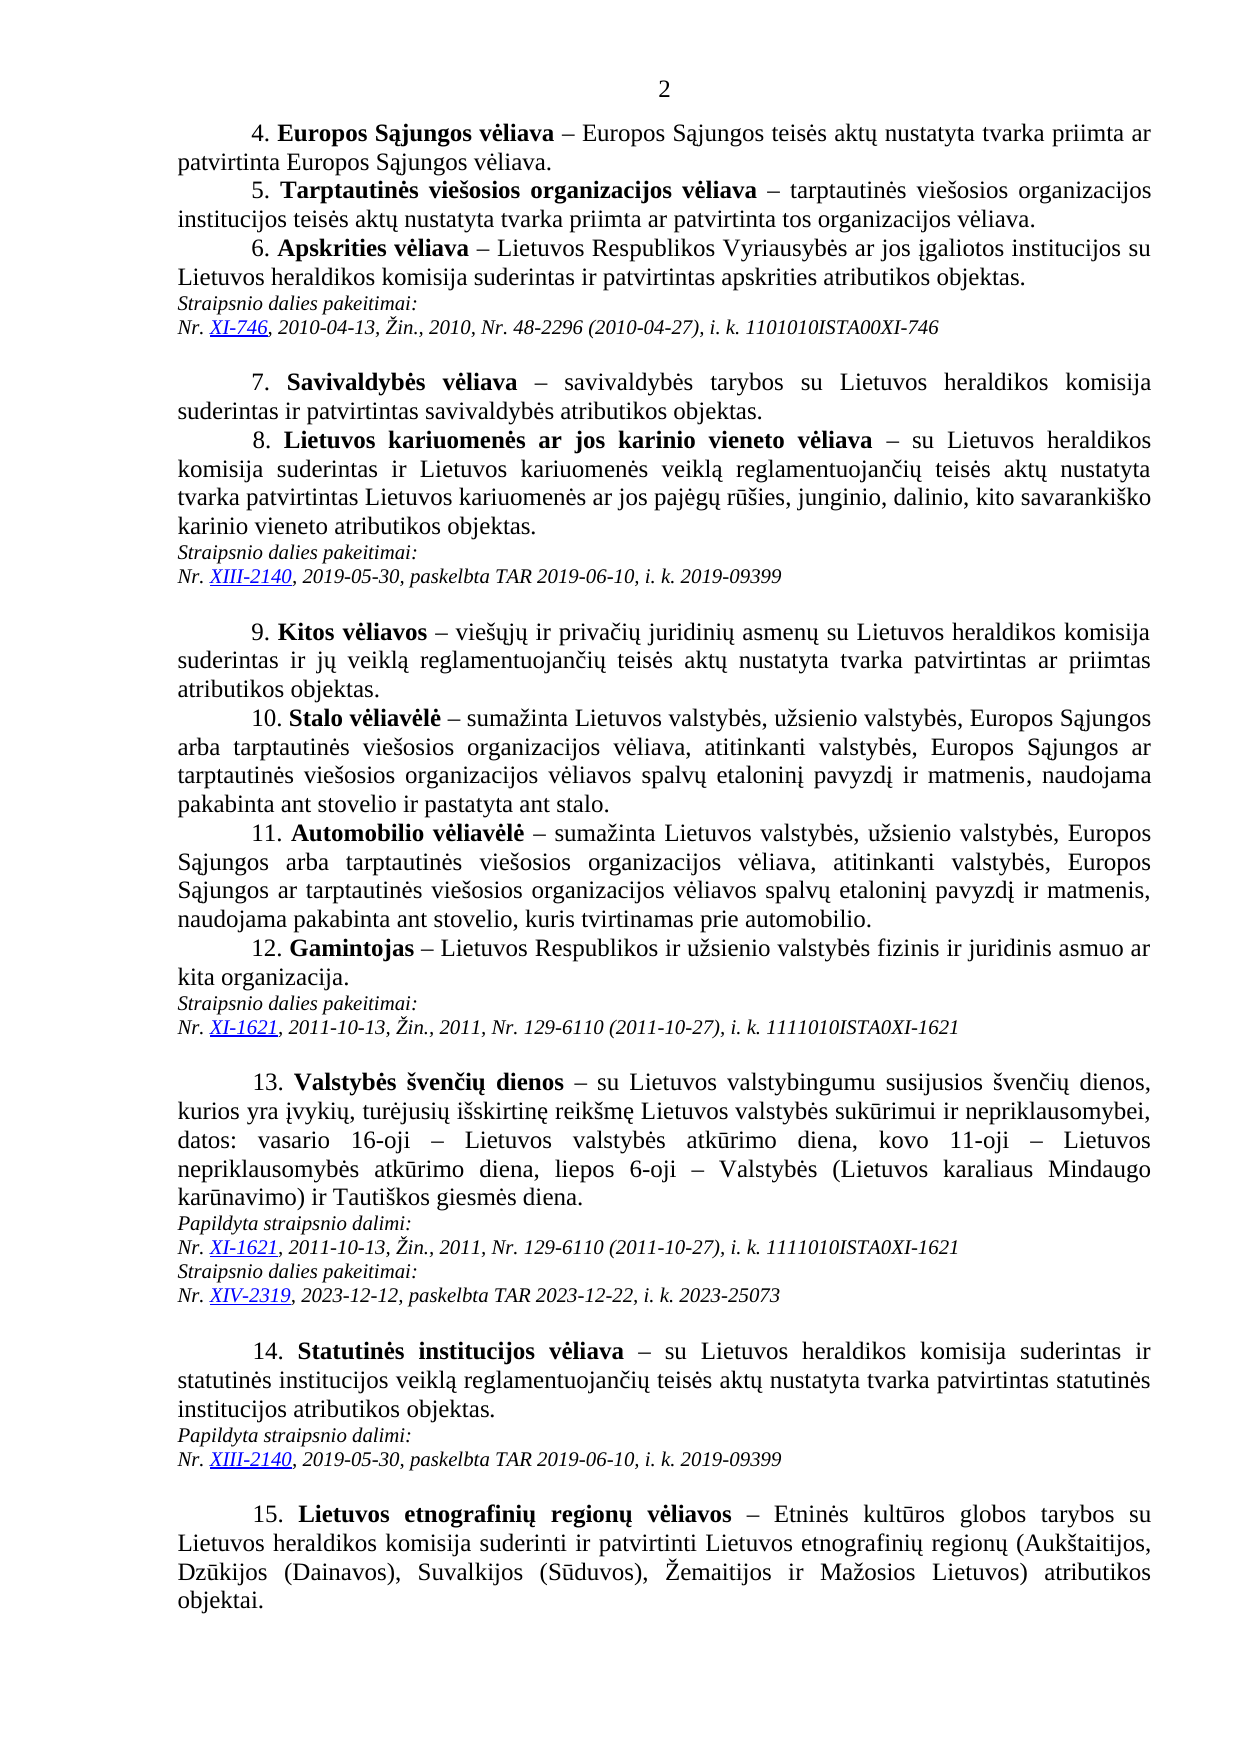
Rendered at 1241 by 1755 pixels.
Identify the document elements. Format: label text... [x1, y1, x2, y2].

text 8. Lietuvos kariuomenės ar jos karinio vieneto vėliava – su Lietuvos heraldikos komisija suderintas ir Lietuvos kariuomenės veiklą reglamentuojančių teisės aktų nustatyta tvarka patvirtintas Lietuvos kariuomenės ar jos pajėgų rūšies, junginio, dalinio, kito savarankiško karinio vieneto atributikos objektas. [177, 425, 1152, 540]
text 15. Lietuvos etnografinių regionų vėliavos – Etninės kultūros globos tarybos su Lietuvos heraldikos komisija suderinti ir patvirtinti Lietuvos etnografinių regionų (Aukštaitijos, Dzūkijos (Dainavos), Suvalkijos (Sūduvos), Žemaitijos ir Mažosios Lietuvos) atributikos objektai. [177, 1499, 1152, 1614]
text Papildyta straipsnio dalimi: [177, 1211, 1152, 1235]
text 12. Gamintojas – Lietuvos Respublikos ir užsienio valstybės fizinis ir juridinis asmuo ar kita organizacija. [177, 933, 1152, 991]
text Straipsnio dalies pakeitimai: [177, 991, 1152, 1015]
text Straipsnio dalies pakeitimai: [177, 291, 1152, 315]
text 7. Savivaldybės vėliava – savivaldybės tarybos su Lietuvos heraldikos komisija suderintas ir patvirtintas savivaldybės atributikos objektas. [177, 367, 1152, 425]
text 5. Tarptautinės viešosios organizacijos vėliava – tarptautinės viešosios organizacijos institucijos teisės aktų nustatyta tvarka priimta ar patvirtinta tos organizacijos vėliava. [177, 176, 1152, 233]
text Nr. XIII-2140, 2019-05-30, paskelbta TAR 2019-06-10, i. k. 2019-09399 [177, 1447, 1152, 1471]
text Nr. XI-746, 2010-04-13, Žin., 2010, Nr. 48-2296 (2010-04-27), i. k. 1101010ISTA00XI-746 [177, 315, 1152, 339]
text Nr. XI-1621, 2011-10-13, Žin., 2011, Nr. 129-6110 (2011-10-27), i. k. 1111010ISTA0XI-1621 [177, 1015, 1152, 1039]
text 11. Automobilio vėliavėlė – sumažinta Lietuvos valstybės, užsienio valstybės, Europos Sąjungos arba tarptautinės viešosios organizacijos vėliava, atitinkanti valstybės, Europos Sąjungos ar tarptautinės viešosios organizacijos vėliavos spalvų etaloninį pavyzdį ir matmenis, naudojama pakabinta ant stovelio, kuris tvirtinamas prie automobilio. [177, 818, 1152, 933]
text 9. Kitos vėliavos – viešųjų ir privačių juridinių asmenų su Lietuvos heraldikos komisija suderintas ir jų veiklą reglamentuojančių teisės aktų nustatyta tvarka patvirtintas ar priimtas atributikos objektas. [177, 617, 1152, 703]
text Nr. XI-1621, 2011-10-13, Žin., 2011, Nr. 129-6110 (2011-10-27), i. k. 1111010ISTA0XI-1621 [177, 1235, 1152, 1259]
text Papildyta straipsnio dalimi: [177, 1422, 1152, 1447]
text 10. Stalo vėliavėlė – sumažinta Lietuvos valstybės, užsienio valstybės, Europos Sąjungos arba tarptautinės viešosios organizacijos vėliava, atitinkanti valstybės, Europos Sąjungos ar tarptautinės viešosios organizacijos vėliavos spalvų etaloninį pavyzdį ir matmenis, naudojama pakabinta ant stovelio ir pastatyta ant stalo. [177, 703, 1152, 818]
text Nr. XIV-2319, 2023-12-12, paskelbta TAR 2023-12-22, i. k. 2023-25073 [177, 1283, 1152, 1307]
text Straipsnio dalies pakeitimai: [177, 1259, 1152, 1283]
text 13. Valstybės švenčių dienos – su Lietuvos valstybingumu susijusios švenčių dienos, kurios yra įvykių, turėjusių išskirtinę reikšmę Lietuvos valstybės sukūrimui ir nepriklausomybei, datos: vasario 16-oji – Lietuvos valstybės atkūrimo diena, kovo 11-oji – Lietuvos nepriklausomybės atkūrimo diena, liepos 6-oji – Valstybės (Lietuvos karaliaus Mindaugo karūnavimo) ir Tautiškos giesmės diena. [177, 1067, 1152, 1211]
text 4. Europos Sąjungos vėliava – Europos Sąjungos teisės aktų nustatyta tvarka priimta ar patvirtinta Europos Sąjungos vėliava. [177, 118, 1152, 176]
text 6. Apskrities vėliava – Lietuvos Respublikos Vyriausybės ar jos įgaliotos institucijos su Lietuvos heraldikos komisija suderintas ir patvirtintas apskrities atributikos objektas. [177, 233, 1152, 291]
text Straipsnio dalies pakeitimai: [177, 540, 1152, 564]
text 14. Statutinės institucijos vėliava – su Lietuvos heraldikos komisija suderintas ir statutinės institucijos veiklą reglamentuojančių teisės aktų nustatyta tvarka patvirtintas statutinės institucijos atributikos objektas. [177, 1336, 1152, 1422]
text Nr. XIII-2140, 2019-05-30, paskelbta TAR 2019-06-10, i. k. 2019-09399 [177, 564, 1152, 588]
